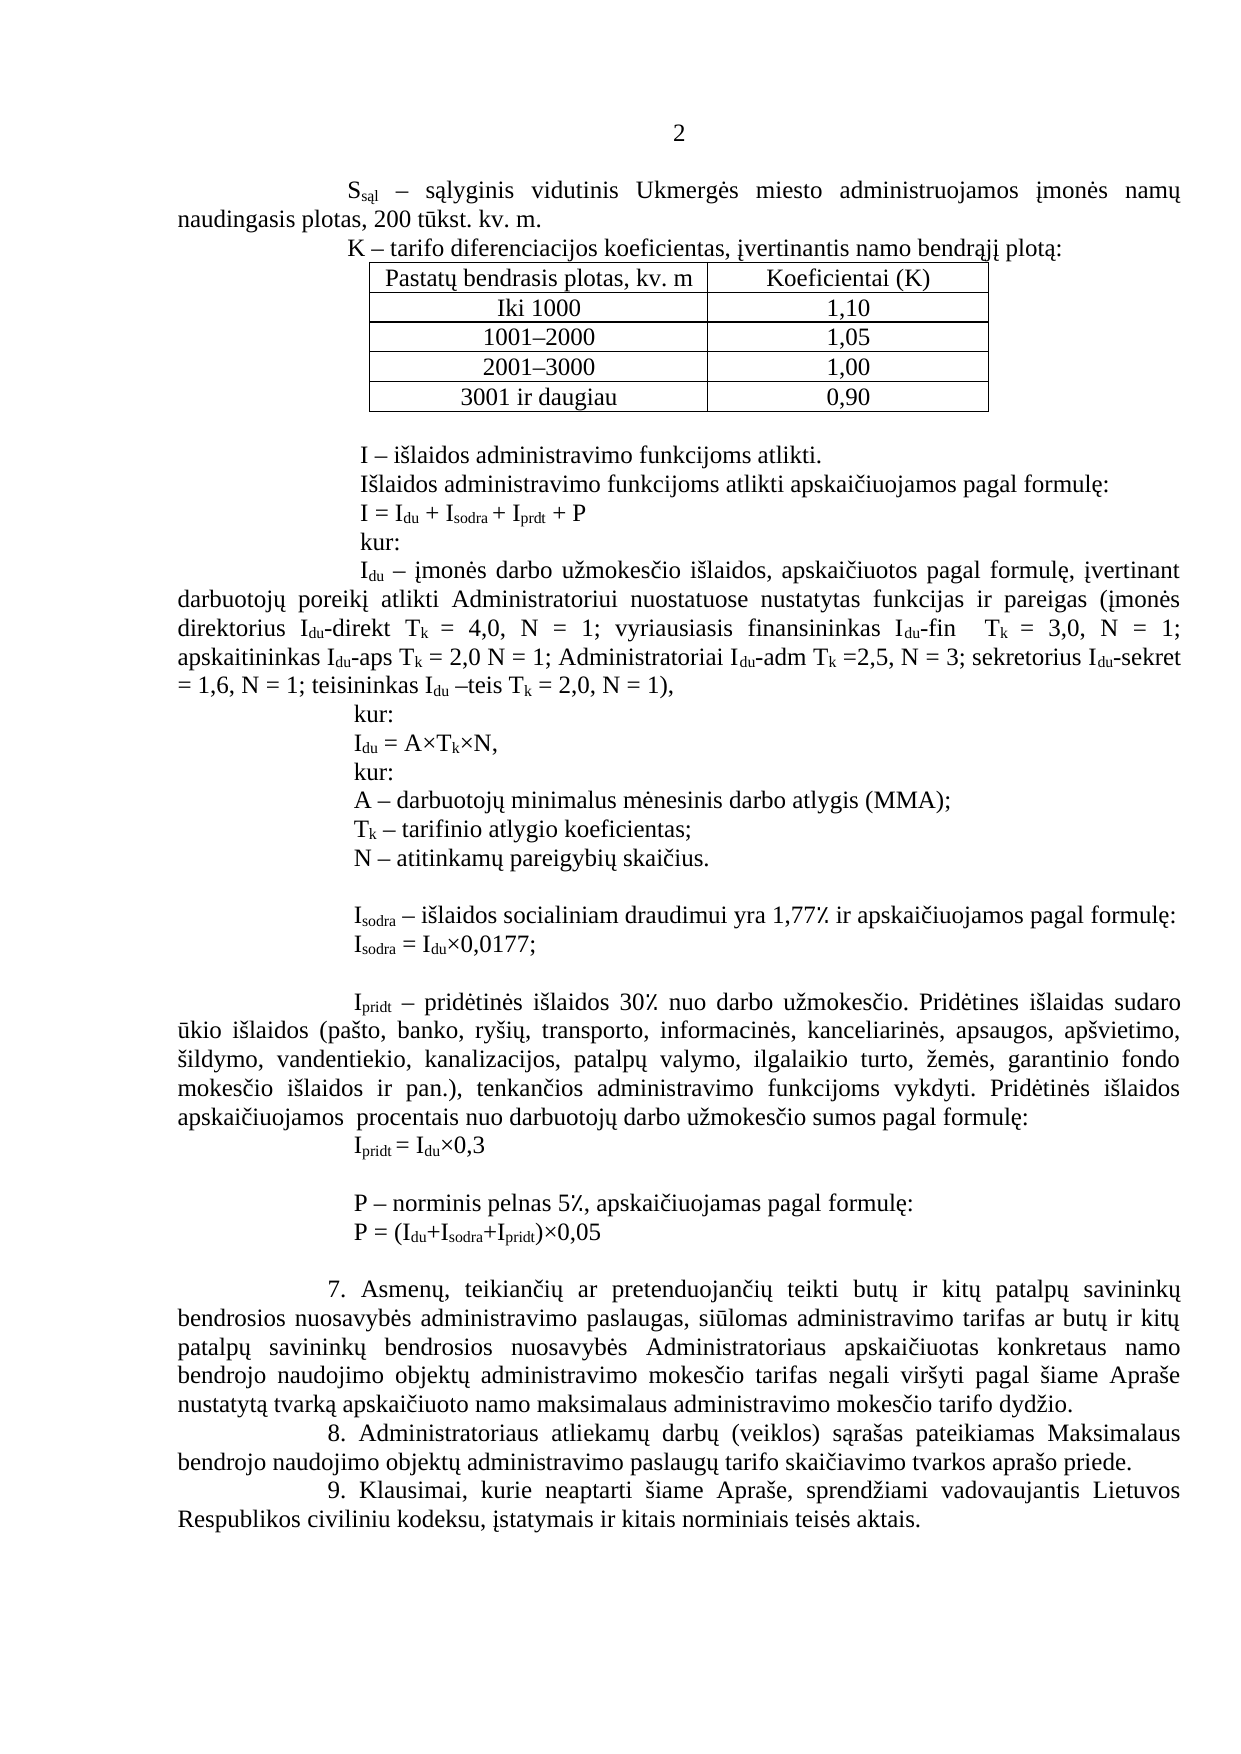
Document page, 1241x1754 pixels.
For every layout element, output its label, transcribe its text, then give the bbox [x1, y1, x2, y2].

text 8. Administratoriaus atliekamų darbų (veiklos) sąrašas pateikiamas Maksimalaus bendrojo naudojimo objektų administravimo paslaugų tarifo skaičiavimo tvarkos aprašo priede. [177, 1418, 1181, 1476]
table_cell 1,10 [708, 293, 988, 321]
text P – norminis pelnas 5٪, apskaičiuojamas pagal formulę: [177, 1188, 1181, 1217]
text Išlaidos administravimo funkcijoms atlikti apskaičiuojamos pagal formulę: [177, 469, 1181, 498]
text 9. Klausimai, kurie neaptarti šiame Apraše, sprendžiami vadovaujantis Lietuvos Respublikos civiliniu kodeksu, įstatymais ir kitais norminiais teisės aktais. [177, 1476, 1181, 1533]
table_header Pastatų bendrasis plotas, kv. m [370, 263, 707, 292]
text kur: [177, 757, 1181, 786]
table_cell 1,05 [708, 323, 988, 351]
text Isodra = Idu×0,0177; [177, 929, 1181, 958]
text Isodra – išlaidos socialiniam draudimui yra 1,77٪ ir apskaičiuojamos pagal formulę: [177, 901, 1181, 929]
text Idu = A×Tk×N, [177, 728, 1181, 757]
table_header Koeficientai (K) [708, 263, 988, 292]
text I = Idu + Isodra + Iprdt + P [177, 498, 1181, 527]
text K – tarifo diferenciacijos koeficientas, įvertinantis namo bendrąjį plotą: [177, 233, 1181, 262]
text kur: [177, 527, 1181, 556]
text A – darbuotojų minimalus mėnesinis darbo atlygis (MMA); [177, 786, 1181, 814]
table_cell 3001 ir daugiau [370, 382, 707, 411]
text Ipridt – pridėtinės išlaidos 30٪ nuo darbo užmokesčio. Pridėtines išlaidas sudaro ūkio išlaidos (pašto, banko, ryšių, transporto, informacinės, kanceliarinės, apsaugos, apšvietimo, šildymo, vandentiekio, kanalizacijos, patalpų valymo, ilgalaikio turto, žemės, garantinio fondo mokesčio išlaidos ir pan.), tenkančios administravimo funkcijoms vykdyti. Pridėtinės išlaidos apskaičiuojamos procentais nuo darbuotojų darbo užmokesčio sumos pagal formulę: [177, 987, 1181, 1131]
table_cell Iki 1000 [370, 293, 707, 321]
text Ssąl – sąlyginis vidutinis Ukmergės miesto administruojamos įmonės namų naudingasis plotas, 200 tūkst. kv. m. [177, 176, 1181, 233]
text N – atitinkamų pareigybių skaičius. [177, 843, 1181, 872]
text Tk – tarifinio atlygio koeficientas; [177, 814, 1181, 843]
text I – išlaidos administravimo funkcijoms atlikti. [177, 441, 1181, 469]
text 7. Asmenų, teikiančių ar pretenduojančių teikti butų ir kitų patalpų savininkų bendrosios nuosavybės administravimo paslaugas, siūlomas administravimo tarifas ar butų ir kitų patalpų savininkų bendrosios nuosavybės Administratoriaus apskaičiuotas konkretaus namo bendrojo naudojimo objektų administravimo mokesčio tarifas negali viršyti pagal šiame Apraše nustatytą tvarką apskaičiuoto namo maksimalaus administravimo mokesčio tarifo dydžio. [177, 1274, 1181, 1418]
table_cell 2001–3000 [370, 352, 707, 381]
text kur: [177, 699, 1181, 728]
table_cell 1,00 [708, 352, 988, 381]
table_cell 1001–2000 [370, 323, 707, 351]
text Idu – įmonės darbo užmokesčio išlaidos, apskaičiuotos pagal formulę, įvertinant darbuotojų poreikį atlikti Administratoriui nuostatuose nustatytas funkcijas ir pareigas (įmonės direktorius Idu-direkt Tk = 4,0, N = 1; vyriausiasis finansininkas Idu-fin Tk = 3,0, N = 1; apskaitininkas Idu-aps Tk = 2,0 N = 1; Administratoriai Idu-adm Tk =2,5, N = 3; sekretorius Idu-sekret = 1,6, N = 1; teisininkas Idu –teis Tk = 2,0, N = 1), [177, 556, 1181, 699]
table_cell 0,90 [708, 382, 988, 411]
text P = (Idu+Isodra+Ipridt)×0,05 [177, 1217, 1181, 1246]
text Ipridt = Idu×0,3 [177, 1131, 1181, 1159]
